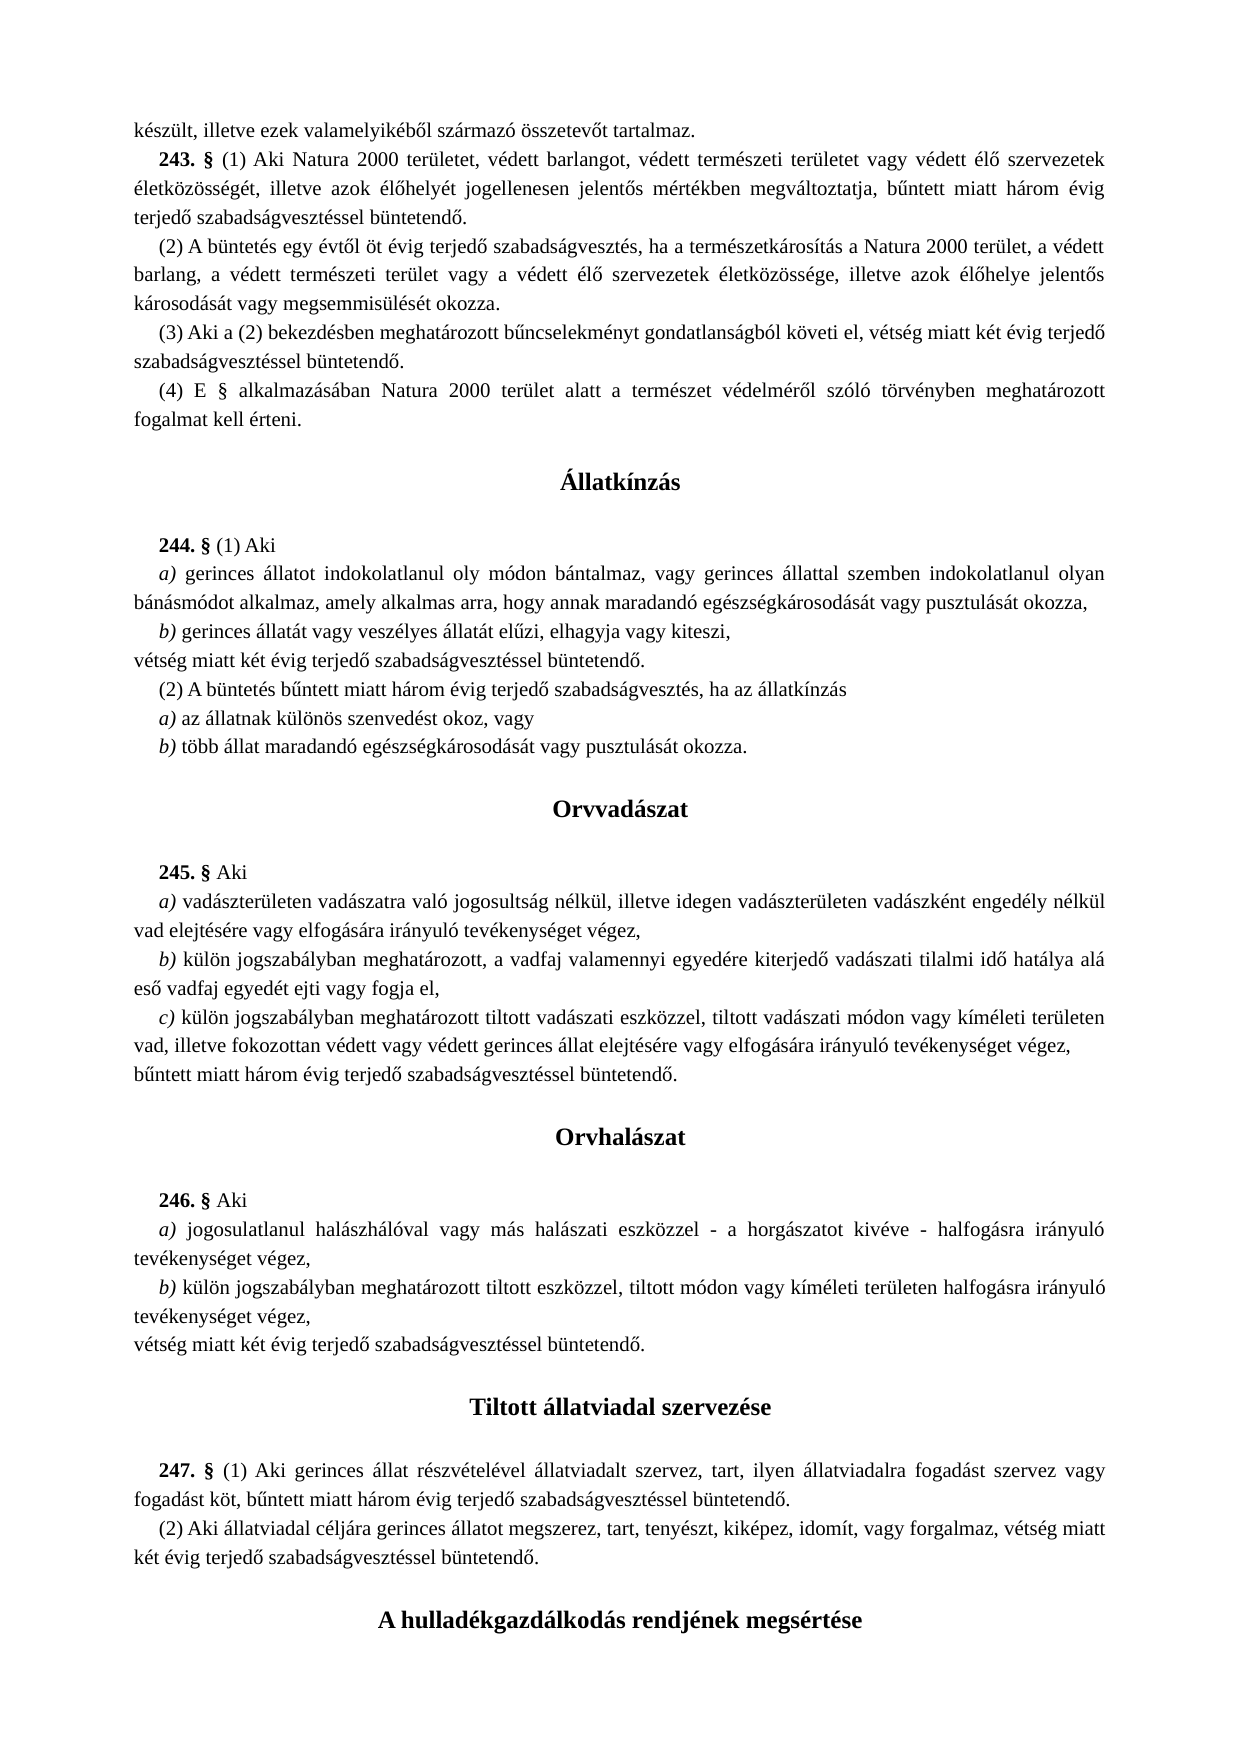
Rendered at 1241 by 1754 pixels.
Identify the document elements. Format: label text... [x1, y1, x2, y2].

text b) külön jogszabályban meghatározott, a vadfaj valamennyi egyedére kiterjedő vadászati tilalmi idő hatálya alá eső vadfaj egyedét ejti vagy fogja el, [134, 947, 1106, 1000]
text (2) A büntetés egy évtől öt évig terjedő szabadságvesztés, ha a természetkárosítás a Natura 2000 terület, a védett barlang, a védett természeti terület vagy a védett élő szervezetek életközössége, illetve azok élőhelye jelentős károsodását vagy megsemmisülését okozza. [134, 233, 1106, 315]
text 246. § Aki [134, 1188, 1106, 1212]
text b) több állat maradandó egészségkárosodását vagy pusztulását okozza. [134, 734, 1106, 758]
text (2) Aki állatviadal céljára gerinces állatot megszerez, tart, tenyészt, kiképez, idomít, vagy forgalmaz, vétség miatt két évig terjedő szabadságvesztéssel büntetendő. [134, 1516, 1106, 1569]
text b) külön jogszabályban meghatározott tiltott eszközzel, tiltott módon vagy kíméleti területen halfogásra irányuló tevékenységet végez, [134, 1275, 1106, 1328]
text b) gerinces állatát vagy veszélyes állatát elűzi, elhagyja vagy kiteszi, [134, 619, 1106, 643]
text vétség miatt két évig terjedő szabadságvesztéssel büntetendő. [134, 1332, 1106, 1356]
text A hulladékgazdálkodás rendjének megsértése [134, 1605, 1106, 1634]
text Orvhalászat [134, 1122, 1106, 1151]
text Tiltott állatviadal szervezése [134, 1392, 1106, 1421]
text 247. § (1) Aki gerinces állat részvételével állatviadalt szervez, tart, ilyen állatviadalra fogadást szervez vagy fogadást köt, bűntett miatt három évig terjedő szabadságvesztéssel büntetendő. [134, 1458, 1106, 1511]
text 243. § (1) Aki Natura 2000 területet, védett barlangot, védett természeti területet vagy védett élő szervezetek életközösségét, illetve azok élőhelyét jogellenesen jelentős mértékben megváltoztatja, bűntett miatt három évig terjedő szabadságvesztéssel büntetendő. [134, 147, 1106, 229]
text a) gerinces állatot indokolatlanul oly módon bántalmaz, vagy gerinces állattal szemben indokolatlanul olyan bánásmódot alkalmaz, amely alkalmas arra, hogy annak maradandó egészségkárosodását vagy pusztulását okozza, [134, 561, 1106, 614]
text a) az állatnak különös szenvedést okoz, vagy [134, 706, 1106, 730]
text vétség miatt két évig terjedő szabadságvesztéssel büntetendő. [134, 648, 1106, 672]
text 245. § Aki [134, 860, 1106, 884]
text bűntett miatt három évig terjedő szabadságvesztéssel büntetendő. [134, 1062, 1106, 1086]
text (2) A büntetés bűntett miatt három évig terjedő szabadságvesztés, ha az állatkínzás [134, 677, 1106, 701]
text Állatkínzás [134, 467, 1106, 496]
text (3) Aki a (2) bekezdésben meghatározott bűncselekményt gondatlanságból követi el, vétség miatt két évig terjedő szabadságvesztéssel büntetendő. [134, 320, 1106, 373]
text 244. § (1) Aki [134, 532, 1106, 557]
text (4) E § alkalmazásában Natura 2000 terület alatt a természet védelméről szóló törvényben meghatározott fogalmat kell érteni. [134, 378, 1106, 431]
text a) jogosulatlanul halászhálóval vagy más halászati eszközzel - a horgászatot kivéve - halfogásra irányuló tevékenységet végez, [134, 1217, 1106, 1270]
text Orvvadászat [134, 794, 1106, 823]
text készült, illetve ezek valamelyikéből származó összetevőt tartalmaz. [134, 118, 1106, 142]
text c) külön jogszabályban meghatározott tiltott vadászati eszközzel, tiltott vadászati módon vagy kíméleti területen vad, illetve fokozottan védett vagy védett gerinces állat elejtésére vagy elfogására irányuló tevékenységet végez, [134, 1004, 1106, 1057]
text a) vadászterületen vadászatra való jogosultság nélkül, illetve idegen vadászterületen vadászként engedély nélkül vad elejtésére vagy elfogására irányuló tevékenységet végez, [134, 889, 1106, 942]
